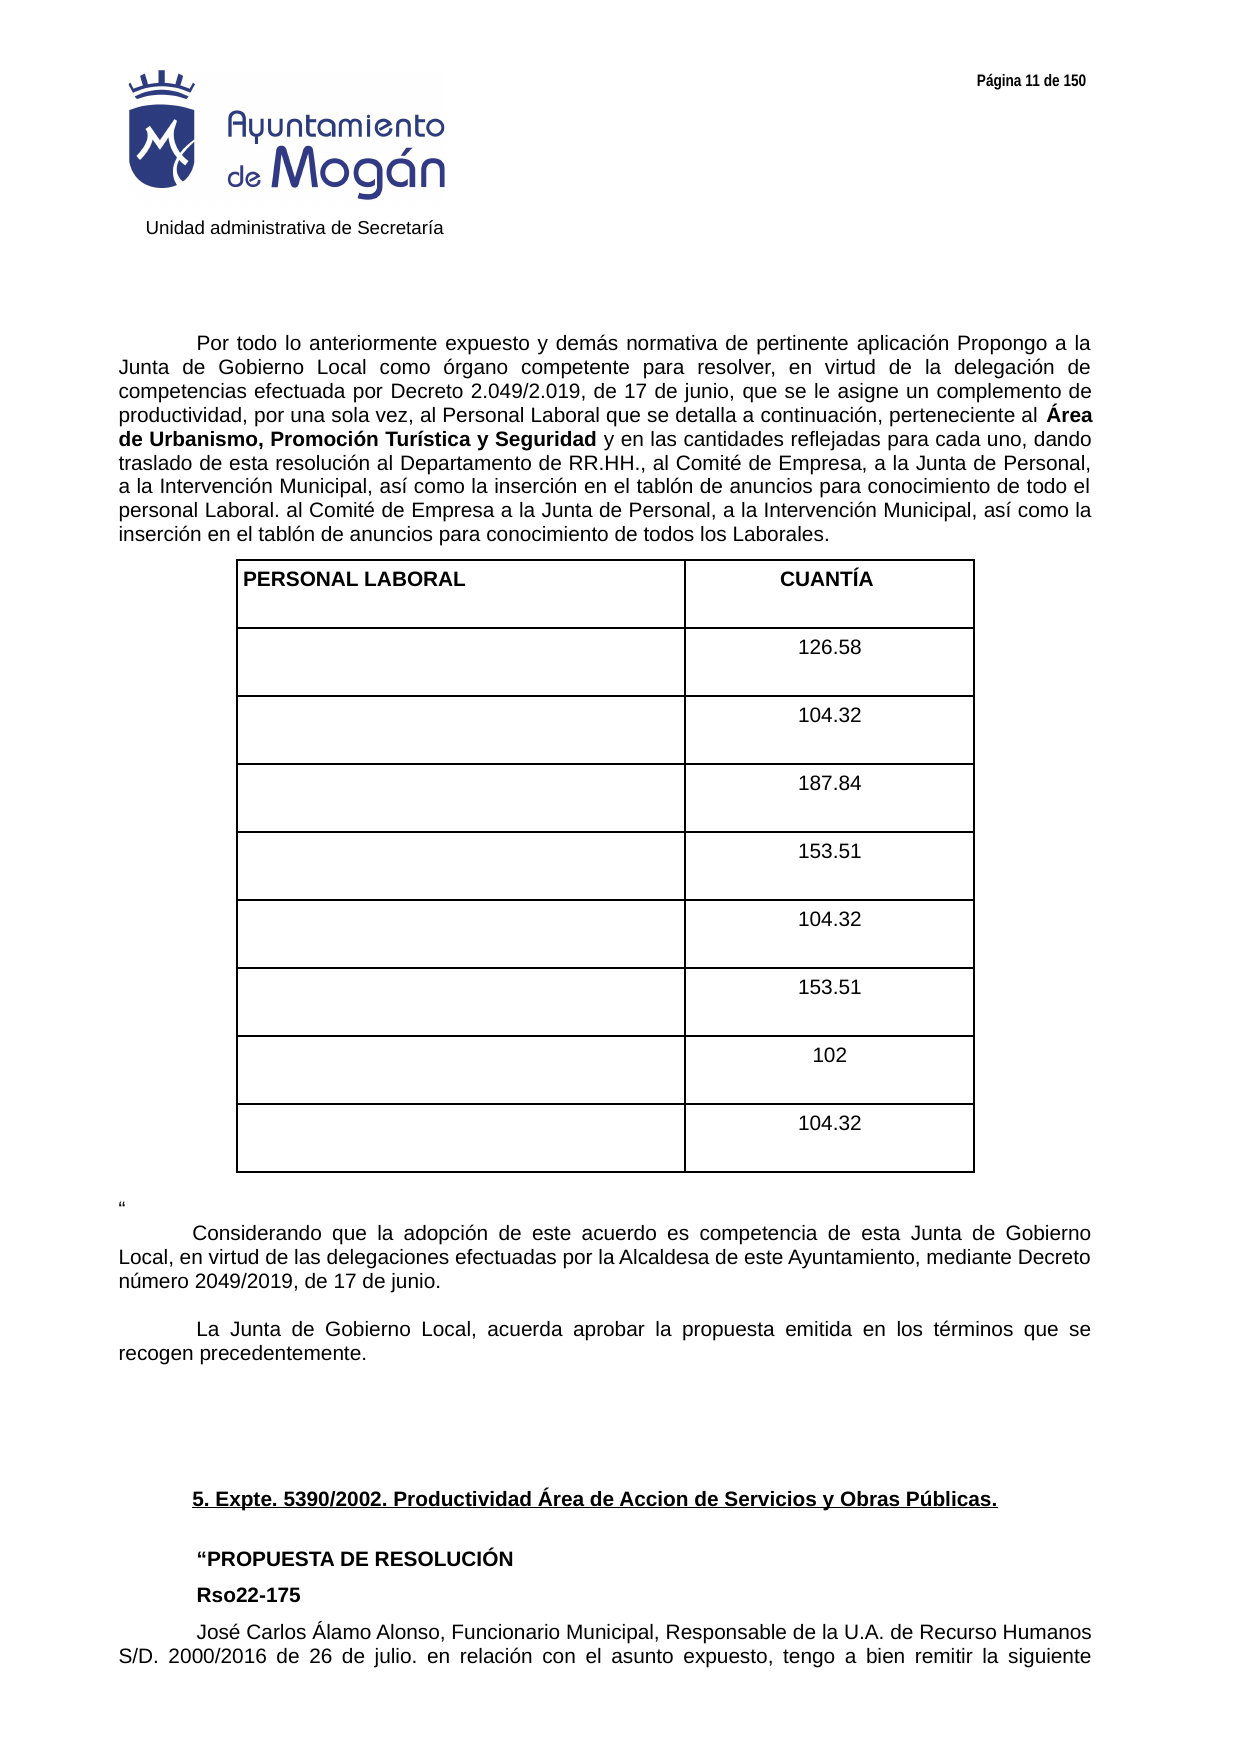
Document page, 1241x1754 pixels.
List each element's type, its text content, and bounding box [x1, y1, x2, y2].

table_cell 153,51 [686, 833, 973, 899]
table_cell [238, 901, 684, 967]
table_cell [238, 1105, 684, 1171]
table_cell 102 [686, 1037, 973, 1103]
table_cell 187,84 [686, 765, 973, 831]
table_cell 126,58 [686, 629, 973, 695]
text Considerando que la adopción de este acuerdo es competencia de esta Junta de Gobierno Local, en virtud de las delegaciones efectuadas por la Alcaldesa de este Ayuntamiento, mediante Decreto número 2049/2019, de 17 de junio. [118, 1221, 1092, 1293]
text 5. Expte. 5390/2002. Productividad Área de Accion de Servicios y Obras Públicas. [118, 1486, 1092, 1510]
text “ [118, 1197, 1092, 1221]
table_cell [238, 1037, 684, 1103]
table_cell 104,32 [686, 697, 973, 763]
table_cell [238, 697, 684, 763]
table_cell 104,32 [686, 1105, 973, 1171]
table_cell 104,32 [686, 901, 973, 967]
text Rso22-175 [118, 1583, 1092, 1607]
picture [128, 70, 445, 206]
table_cell [238, 765, 684, 831]
table_cell [238, 833, 684, 899]
table_cell 153,51 [686, 969, 973, 1035]
table_header CUANTÍA [686, 561, 973, 627]
text Por todo lo anteriormente expuesto y demás normativa de pertinente aplicación Propongo a la Junta de Gobierno Local como órgano competente para resolver, en virtud de la delegación de competencias efectuada por Decreto 2.049/2.019, de 17 de junio, que se le asigne un complemento de productividad, por una sola vez, al Personal Laboral que se detalla a continuación, perteneciente al Área de Urbanismo, Promoción Turística y Seguridad y en las cantidades reflejadas para cada uno, dando traslado de esta resolución al Departamento de RR.HH., al Comité de Empresa, a la Junta de Personal, a la Intervención Municipal, así como la inserción en el tablón de anuncios para conocimiento de todo el personal Laboral. al Comité de Empresa a la Junta de Personal, a la Intervención Municipal, así como la inserción en el tablón de anuncios para conocimiento de todos los Laborales. [118, 331, 1092, 546]
text José Carlos Álamo Alonso, Funcionario Municipal, Responsable de la U.A. de Recurso Humanos S/D. 2000/2016 de 26 de julio. en relación con el asunto expuesto, tengo a bien remitir la siguiente [118, 1620, 1092, 1668]
text La Junta de Gobierno Local, acuerda aprobar la propuesta emitida en los términos que se recogen precedentemente. [118, 1317, 1092, 1364]
table_header PERSONAL LABORAL [238, 561, 684, 627]
table_cell [238, 629, 684, 695]
text “PROPUESTA DE RESOLUCIÓN [118, 1547, 1092, 1571]
table_cell [238, 969, 684, 1035]
